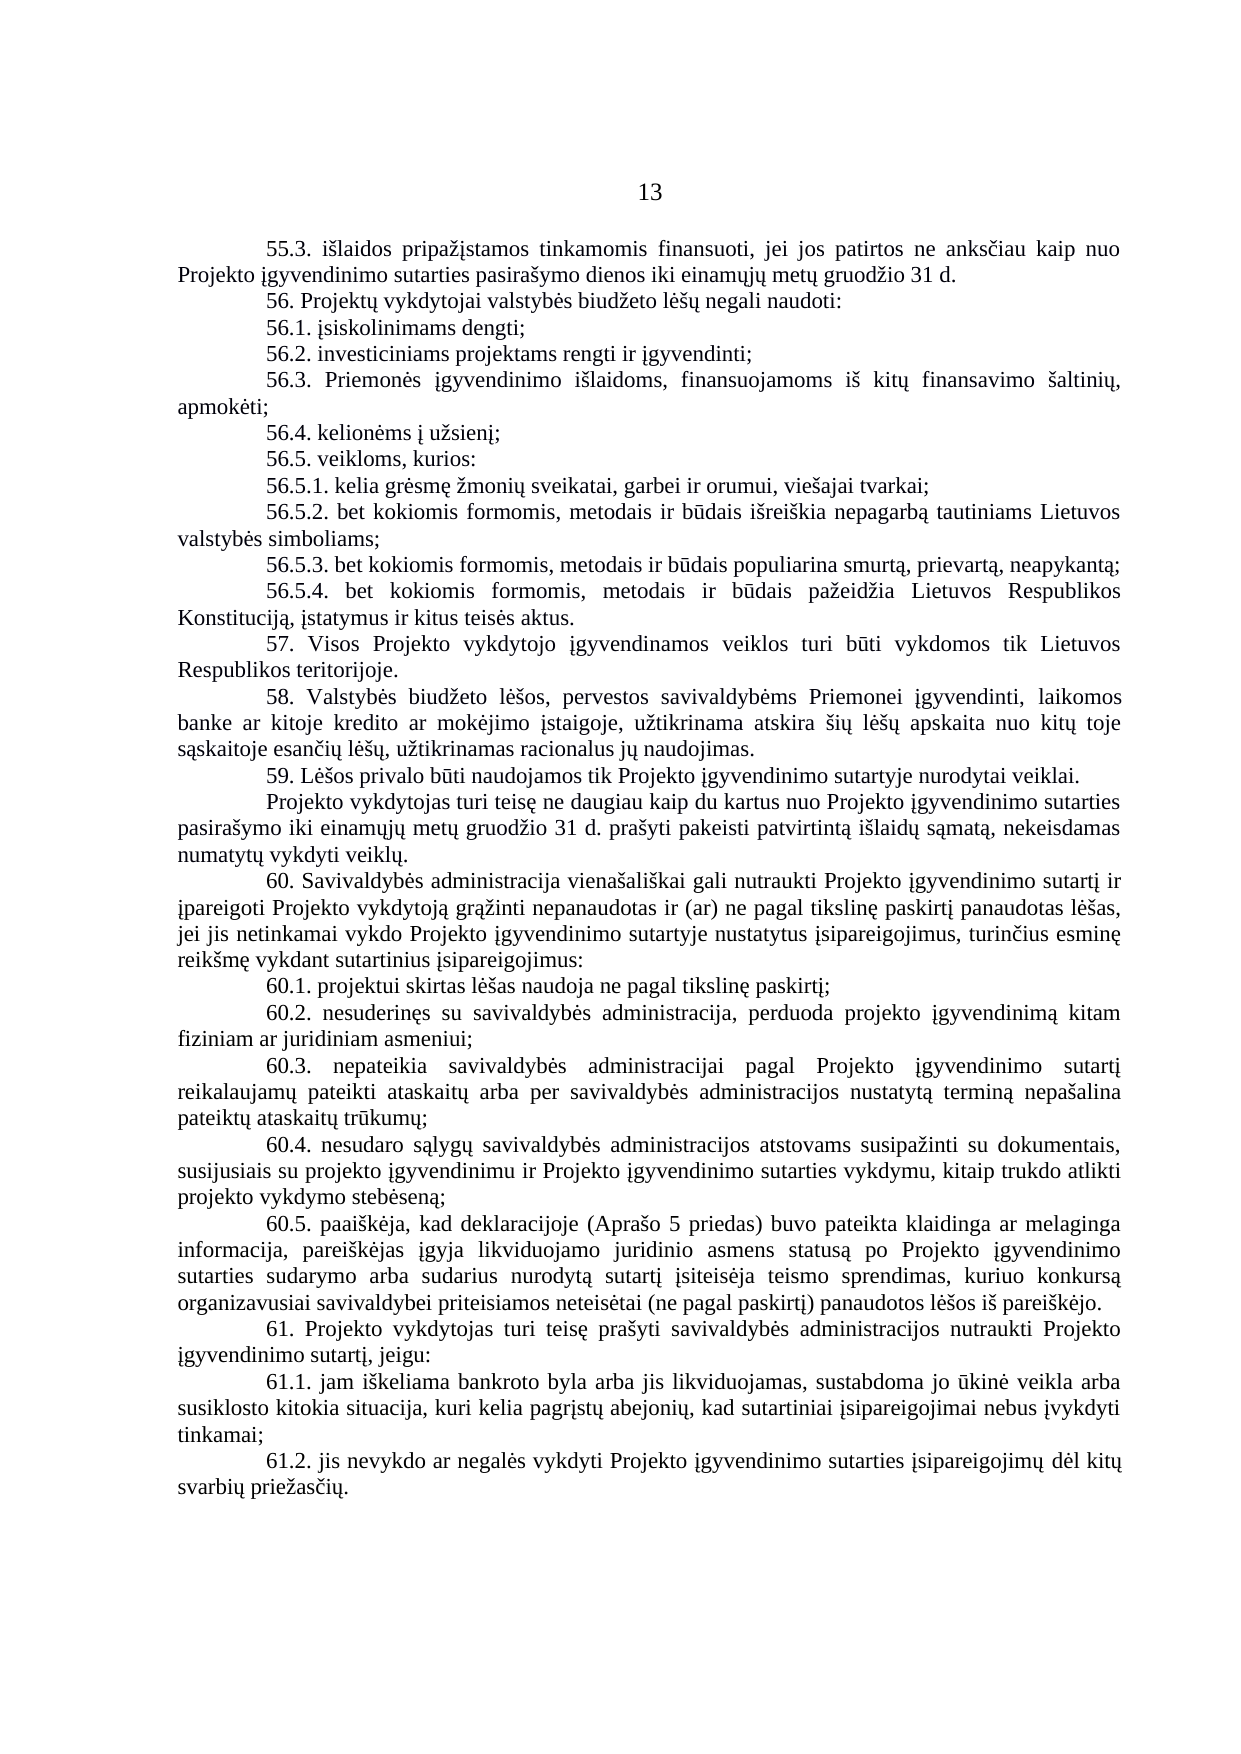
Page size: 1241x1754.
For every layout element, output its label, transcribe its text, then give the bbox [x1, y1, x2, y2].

text 56.2. investiciniams projektams rengti ir įgyvendinti; [177, 340, 1122, 366]
text 60.3. nepateikia savivaldybės administracijai pagal Projekto įgyvendinimo sutartį reikalaujamų pateikti ataskaitų arba per savivaldybės administracijos nustatytą terminą nepašalina pateiktų ataskaitų trūkumų; [177, 1052, 1122, 1131]
text 56.5.2. bet kokiomis formomis, metodais ir būdais išreiškia nepagarbą tautiniams Lietuvos valstybės simboliams; [177, 498, 1122, 551]
text 57. Visos Projekto vykdytojo įgyvendinamos veiklos turi būti vykdomos tik Lietuvos Respublikos teritorijoje. [177, 630, 1122, 683]
text 60. Savivaldybės administracija vienašališkai gali nutraukti Projekto įgyvendinimo sutartį ir įpareigoti Projekto vykdytoją grąžinti nepanaudotas ir (ar) ne pagal tikslinę paskirtį panaudotas lėšas, jei jis netinkamai vykdo Projekto įgyvendinimo sutartyje nustatytus įsipareigojimus, turinčius esminę reikšmę vykdant sutartinius įsipareigojimus: [177, 867, 1122, 973]
text 60.2. nesuderinęs su savivaldybės administracija, perduoda projekto įgyvendinimą kitam fiziniam ar juridiniam asmeniui; [177, 999, 1122, 1052]
text 61.1. jam iškeliama bankroto byla arba jis likviduojamas, sustabdoma jo ūkinė veikla arba susiklosto kitokia situacija, kuri kelia pagrįstų abejonių, kad sutartiniai įsipareigojimai nebus įvykdyti tinkamai; [177, 1368, 1122, 1447]
text 56.4. kelionėms į užsienį; [177, 419, 1122, 446]
text 56.5.1. kelia grėsmę žmonių sveikatai, garbei ir orumui, viešajai tvarkai; [177, 472, 1122, 498]
text 55.3. išlaidos pripažįstamos tinkamomis finansuoti, jei jos patirtos ne anksčiau kaip nuo Projekto įgyvendinimo sutarties pasirašymo dienos iki einamųjų metų gruodžio 31 d. [177, 235, 1122, 287]
text 61. Projekto vykdytojas turi teisę prašyti savivaldybės administracijos nutraukti Projekto įgyvendinimo sutartį, jeigu: [177, 1315, 1122, 1368]
text 56.5. veikloms, kurios: [177, 446, 1122, 472]
text 56.3. Priemonės įgyvendinimo išlaidoms, finansuojamoms iš kitų finansavimo šaltinių, apmokėti; [177, 366, 1122, 419]
text Projekto vykdytojas turi teisę ne daugiau kaip du kartus nuo Projekto įgyvendinimo sutarties pasirašymo iki einamųjų metų gruodžio 31 d. prašyti pakeisti patvirtintą išlaidų sąmatą, nekeisdamas numatytų vykdyti veiklų. [177, 788, 1122, 867]
text 56.1. įsiskolinimams dengti; [177, 314, 1122, 340]
text 59. Lėšos privalo būti naudojamos tik Projekto įgyvendinimo sutartyje nurodytai veiklai. [177, 762, 1122, 788]
text 60.1. projektui skirtas lėšas naudoja ne pagal tikslinę paskirtį; [177, 973, 1122, 999]
text 56. Projektų vykdytojai valstybės biudžeto lėšų negali naudoti: [177, 287, 1122, 314]
text 56.5.4. bet kokiomis formomis, metodais ir būdais pažeidžia Lietuvos Respublikos Konstituciją, įstatymus ir kitus teisės aktus. [177, 577, 1122, 630]
text 56.5.3. bet kokiomis formomis, metodais ir būdais populiarina smurtą, prievartą, neapykantą; [177, 551, 1122, 577]
text 60.4. nesudaro sąlygų savivaldybės administracijos atstovams susipažinti su dokumentais, susijusiais su projekto įgyvendinimu ir Projekto įgyvendinimo sutarties vykdymu, kitaip trukdo atlikti projekto vykdymo stebėseną; [177, 1131, 1122, 1210]
text 60.5. paaiškėja, kad deklaracijoje (Aprašo 5 priedas) buvo pateikta klaidinga ar melaginga informacija, pareiškėjas įgyja likviduojamo juridinio asmens statusą po Projekto įgyvendinimo sutarties sudarymo arba sudarius nurodytą sutartį įsiteisėja teismo sprendimas, kuriuo konkursą organizavusiai savivaldybei priteisiamos neteisėtai (ne pagal paskirtį) panaudotos lėšos iš pareiškėjo. [177, 1210, 1122, 1315]
text 61.2. jis nevykdo ar negalės vykdyti Projekto įgyvendinimo sutarties įsipareigojimų dėl kitų svarbių priežasčių. [177, 1447, 1122, 1500]
text 58. Valstybės biudžeto lėšos, pervestos savivaldybėms Priemonei įgyvendinti, laikomos banke ar kitoje kredito ar mokėjimo įstaigoje, užtikrinama atskira šių lėšų apskaita nuo kitų toje sąskaitoje esančių lėšų, užtikrinamas racionalus jų naudojimas. [177, 683, 1122, 762]
